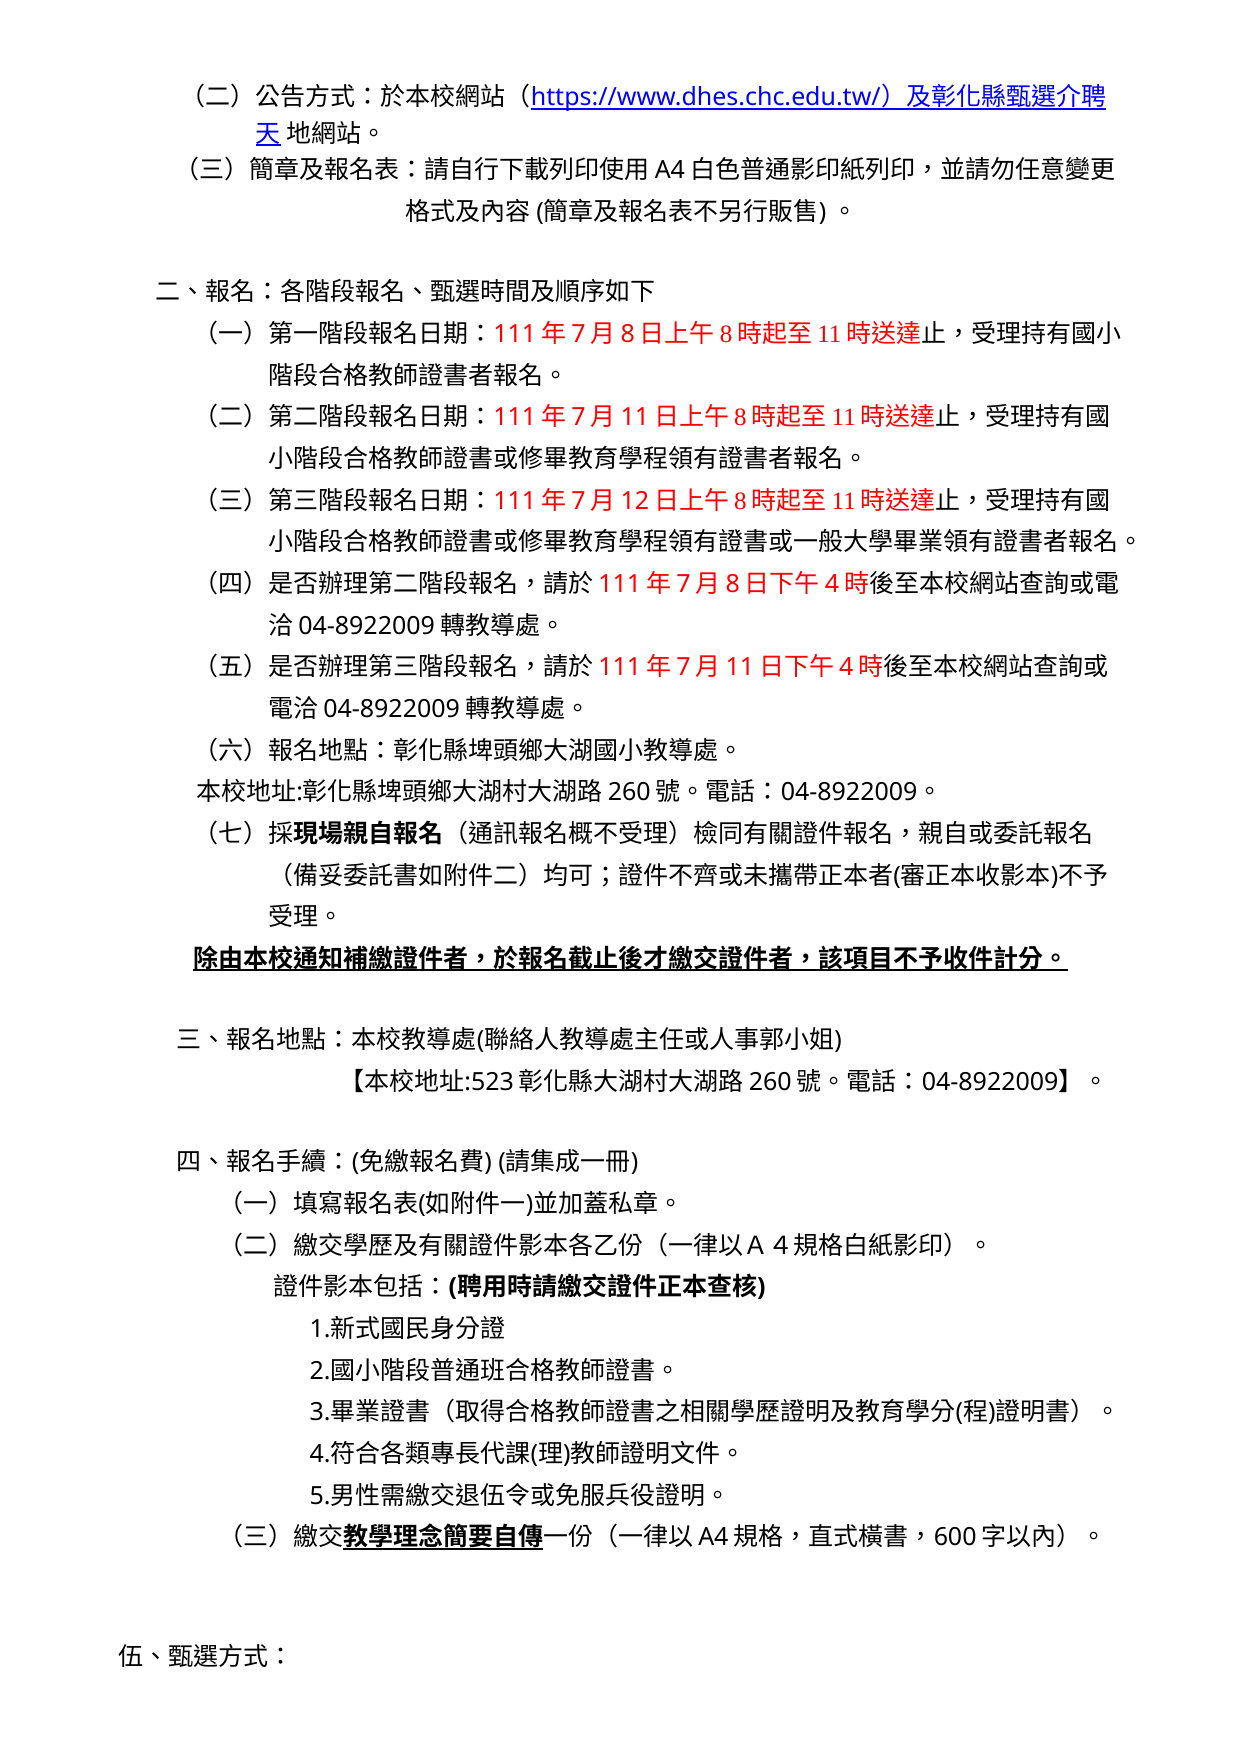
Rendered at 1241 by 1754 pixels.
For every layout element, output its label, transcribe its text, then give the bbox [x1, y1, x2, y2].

text 5.男性需繳交退伍令或免服兵役證明。 [206, 1475, 1122, 1511]
text 【本校地址:523彰化縣大湖村大湖路260號。電話：04-8922009】。 [177, 1061, 1122, 1097]
text 1.新式國民身分證 [206, 1308, 1122, 1345]
text 4.符合各類專長代課(理)教師證明文件。 [206, 1433, 1122, 1470]
text （二）公告方式：於本校網站（https://www.dhes.chc.edu.tw/）及彰化縣甄選介聘天 地網站。 [181, 77, 1122, 149]
text （二）第二階段報名日期：111年7月11日上午8時起至11時送達止，受理持有國小階段合格教師證書或修畢教育學程領有證書者報名。 [193, 397, 1122, 475]
text （六）報名地點：彰化縣埤頭鄉大湖國小教導處。 [193, 730, 1122, 766]
text （二）繳交學歷及有關證件影本各乙份（一律以Ａ４規格白紙影印）。 [218, 1225, 1122, 1261]
text （三）第三階段報名日期：111年7月12日上午8時起至11時送達止，受理持有國小階段合格教師證書或修畢教育學程領有證書或一般大學畢業領有證書者報名。 [193, 480, 1122, 558]
text （一）第一階段報名日期：111年7月8日上午8時起至11時送達止，受理持有國小階段合格教師證書者報名。 [193, 313, 1122, 391]
text 2.國小階段普通班合格教師證書。 [206, 1350, 1122, 1386]
text （七）採現場親自報名（通訊報名概不受理）檢同有關證件報名，親自或委託報名（備妥委託書如附件二）均可；證件不齊或未攜帶正本者(審正本收影本)不予受理。 [193, 813, 1122, 933]
text 二、報名：各階段報名、甄選時間及順序如下 [156, 272, 1122, 308]
text 三、報名地點：本校教導處(聯絡人教導處主任或人事郭小姐) [177, 1019, 1122, 1056]
text （三）簡章及報名表：請自行下載列印使用A4白色普通影印紙列印，並請勿任意變更格式及內容 (簡章及報名表不另行販售) 。 [168, 149, 1122, 227]
text （四）是否辦理第二階段報名，請於111年7月8日下午4時後至本校網站查詢或電洽04-8922009轉教導處。 [193, 563, 1122, 641]
text （五）是否辦理第三階段報名，請於111年7月11日下午4時後至本校網站查詢或電洽04-8922009轉教導處。 [193, 647, 1122, 725]
text 3.畢業證書（取得合格教師證書之相關學歷證明及教育學分(程)證明書）。 [118, 1392, 1122, 1428]
text 證件影本包括：(聘用時請繳交證件正本查核) [206, 1267, 1122, 1303]
text （三）繳交教學理念簡要自傳一份（一律以A4規格，直式橫書，600字以內）。 [118, 1517, 1122, 1553]
text 伍、甄選方式： [118, 1637, 1122, 1673]
text 四、報名手續：(免繳報名費) (請集成一冊) [177, 1142, 1122, 1178]
text 除由本校通知補繳證件者，於報名截止後才繳交證件者，該項目不予收件計分。 [193, 938, 1122, 975]
text 本校地址:彰化縣埤頭鄉大湖村大湖路260號。電話：04-8922009。 [118, 772, 1122, 808]
text （一）填寫報名表(如附件一)並加蓋私章。 [218, 1183, 1122, 1220]
